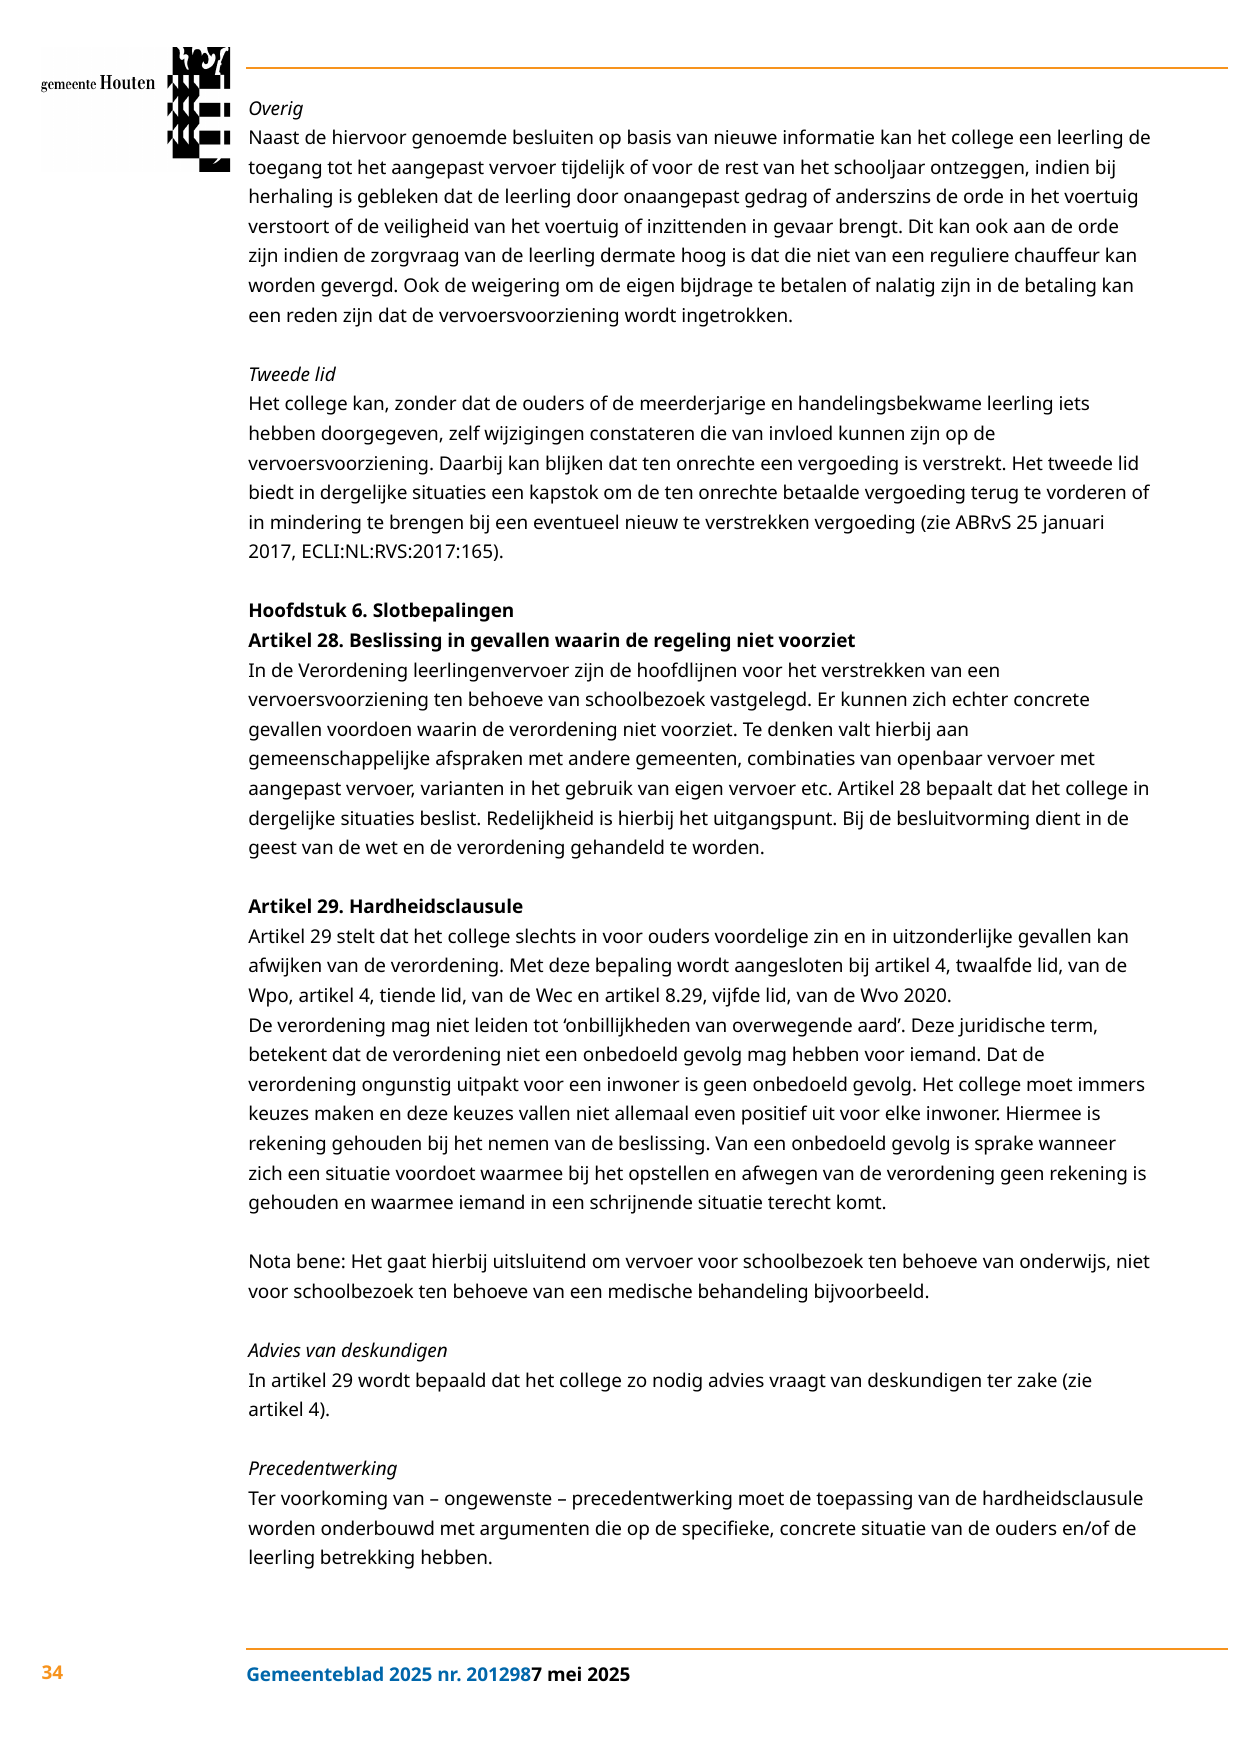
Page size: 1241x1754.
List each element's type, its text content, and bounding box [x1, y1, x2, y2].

text Artikel 29. Hardheidsclausule [248, 893, 1152, 919]
text Het college kan, zonder dat de ouders of de meerderjarige en handelingsbekwame leerling iets hebben doorgegeven, zelf wijzigingen constateren die van invloed kunnen zijn op de vervoersvoorziening. Daarbij kan blijken dat ten onrechte een vergoeding is verstrekt. Het tweede lid biedt in dergelijke situaties een kapstok om de ten onrechte betaalde vergoeding terug te vorderen of in mindering te brengen bij een eventueel nieuw te verstrekken vergoeding (zie ABRvS 25 januari 2017, ECLI:NL:RVS:2017:165). [248, 391, 1152, 564]
text In de Verordening leerlingenvervoer zijn de hoofdlijnen voor het verstrekken van een vervoersvoorziening ten behoeve van schoolbezoek vastgelegd. Er kunnen zich echter concrete gevallen voordoen waarin de verordening niet voorziet. Te denken valt hierbij aan gemeenschappelijke afspraken met andere gemeenten, combinaties van openbaar vervoer met aangepast vervoer, varianten in het gebruik van eigen vervoer etc. Artikel 28 bepaalt dat het college in dergelijke situaties beslist. Redelijkheid is hierbij het uitgangspunt. Bij de besluitvorming dient in de geest van de wet en de verordening gehandeld te worden. [248, 657, 1152, 860]
text Advies van deskundigen [248, 1337, 1152, 1363]
text De verordening mag niet leiden tot ‘onbillijkheden van overwegende aard’. Deze juridische term, betekent dat de verordening niet een onbedoeld gevolg mag hebben voor iemand. Dat de verordening ongunstig uitpakt voor een inwoner is geen onbedoeld gevolg. Het college moet immers keuzes maken en deze keuzes vallen niet allemaal even positief uit voor elke inwoner. Hiermee is rekening gehouden bij het nemen van de beslissing. Van een onbedoeld gevolg is sprake wanneer zich een situatie voordoet waarmee bij het opstellen en afwegen van de verordening geen rekening is gehouden en waarmee iemand in een schrijnende situatie terecht komt. [248, 1012, 1152, 1215]
text Overig [248, 95, 1152, 121]
text Tweede lid [248, 361, 1152, 387]
picture [41, 47, 231, 172]
text Hoofdstuk 6. Slotbepalingen [248, 598, 1152, 623]
text Artikel 29 stelt dat het college slechts in voor ouders voordelige zin en in uitzonderlijke gevallen kan afwijken van de verordening. Met deze bepaling wordt aangesloten bij artikel 4, twaalfde lid, van de Wpo, artikel 4, tiende lid, van de Wec en artikel 8.29, vijfde lid, van de Wvo 2020. [248, 923, 1152, 1008]
text Naast de hiervoor genoemde besluiten op basis van nieuwe informatie kan het college een leerling de toegang tot het aangepast vervoer tijdelijk of voor de rest van het schooljaar ontzeggen, indien bij herhaling is gebleken dat de leerling door onaangepast gedrag of anderszins de orde in het voertuig verstoort of de veiligheid van het voertuig of inzittenden in gevaar brengt. Dit kan ook aan de orde zijn indien de zorgvraag van de leerling dermate hoog is dat die niet van een reguliere chauffeur kan worden gevergd. Ook de weigering om de eigen bijdrage te betalen of nalatig zijn in de betaling kan een reden zijn dat de vervoersvoorziening wordt ingetrokken. [248, 124, 1152, 328]
text In artikel 29 wordt bepaald dat het college zo nodig advies vraagt van deskundigen ter zake (zie artikel 4). [248, 1367, 1152, 1422]
text Nota bene: Het gaat hierbij uitsluitend om vervoer voor schoolbezoek ten behoeve van onderwijs, niet voor schoolbezoek ten behoeve van een medische behandeling bijvoorbeeld. [248, 1248, 1152, 1304]
text Precedentwerking [248, 1456, 1152, 1481]
text Ter voorkoming van – ongewenste – precedentwerking moet de toepassing van de hardheidsclausule worden onderbouwd met argumenten die op de specifieke, concrete situatie van de ouders en/of de leerling betrekking hebben. [248, 1485, 1152, 1570]
text Artikel 28. Beslissing in gevallen waarin de regeling niet voorziet [248, 627, 1152, 653]
